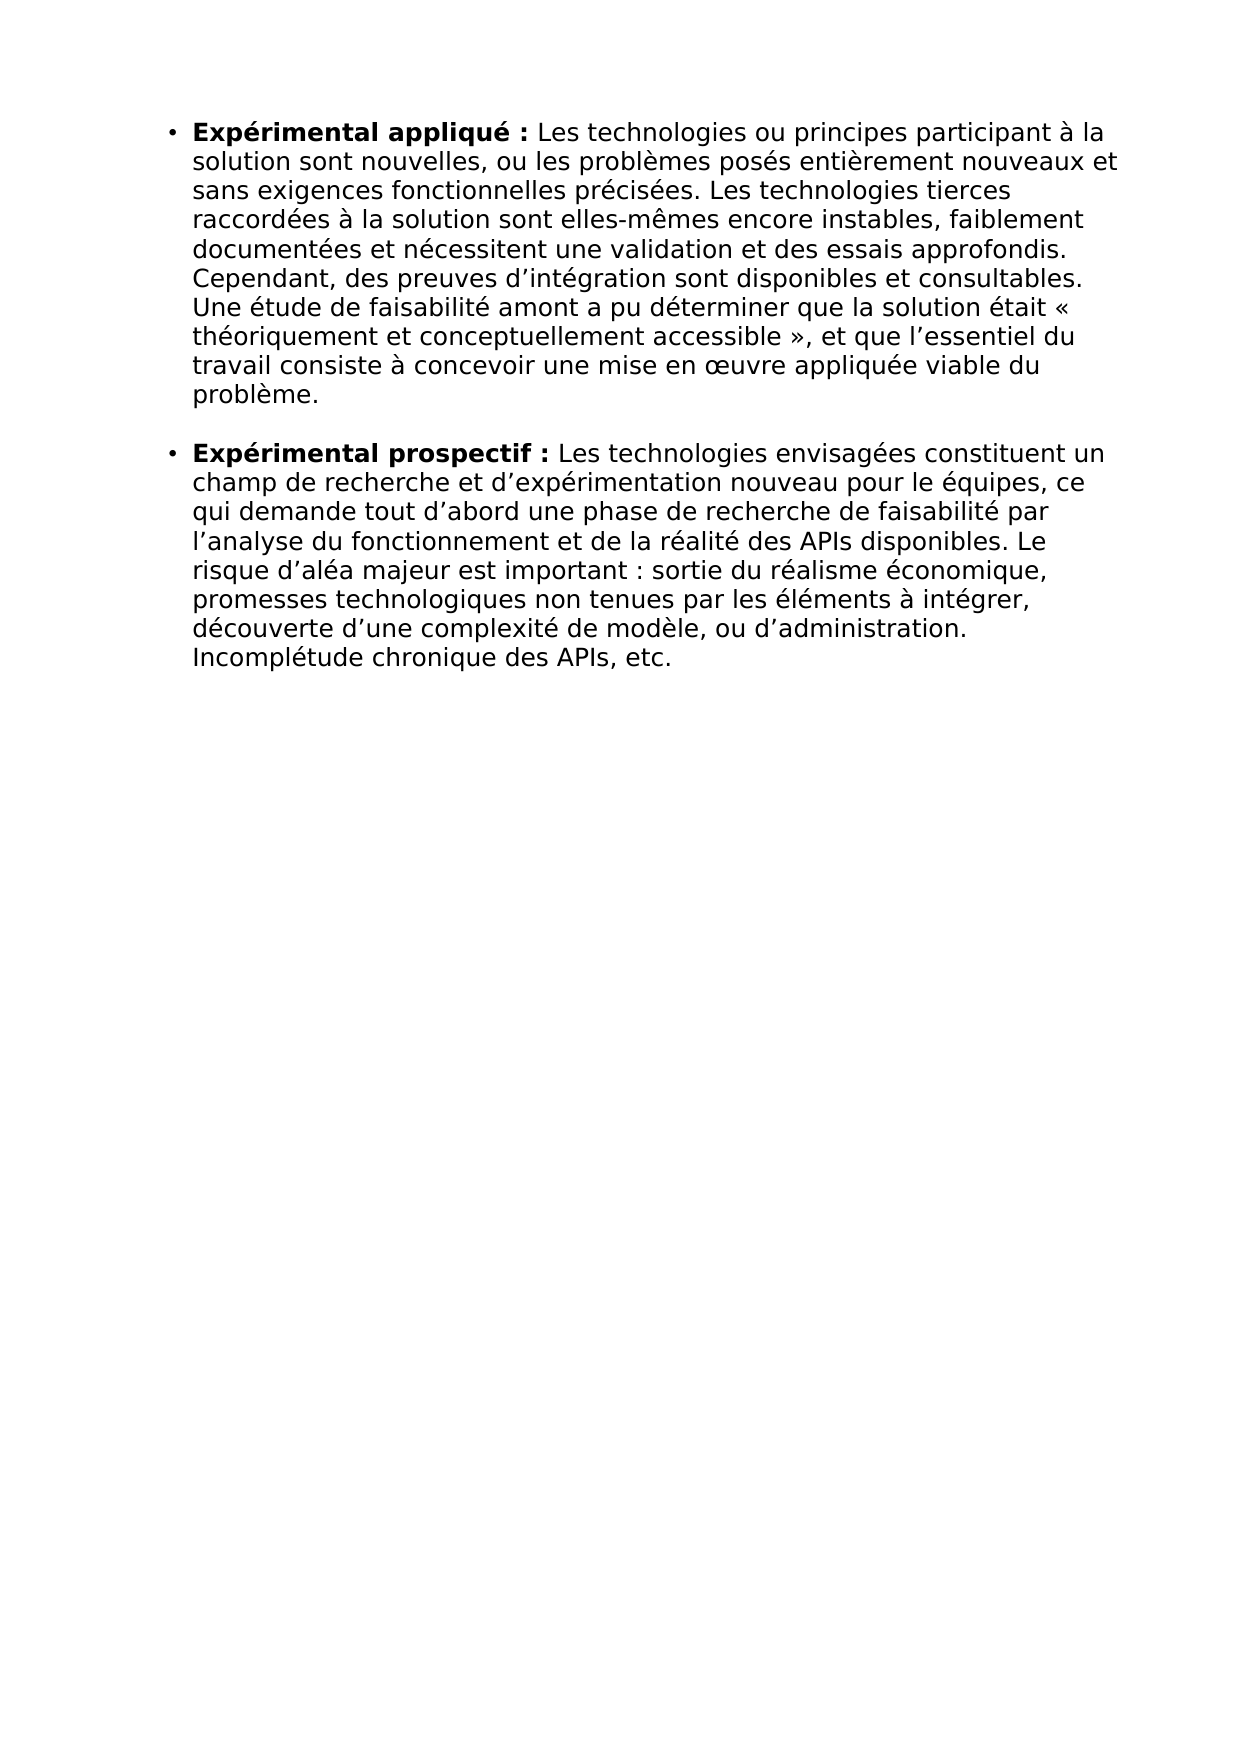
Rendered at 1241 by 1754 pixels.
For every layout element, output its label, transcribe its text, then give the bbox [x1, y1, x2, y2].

list Expérimental prospectif : Les technologies envisagées constituent un champ de recherche et d’expérimentation nouveau pour le équipes, ce qui demande tout d’abord une phase de recherche de faisabilité par l’analyse du fonctionnement et de la réalité des APIs disponibles. Le risque d’aléa majeur est important : sortie du réalisme économique, promesses technologiques non tenues par les éléments à intégrer, découverte d’une complexité de modèle, ou d’administration. Incomplétude chronique des APIs, etc. [177, 439, 1122, 673]
list Expérimental appliqué : Les technologies ou principes participant à la solution sont nouvelles, ou les problèmes posés entièrement nouveaux et sans exigences fonctionnelles précisées. Les technologies tierces raccordées à la solution sont elles-mêmes encore instables, faiblement documentées et nécessitent une validation et des essais approfondis. Cependant, des preuves d’intégration sont disponibles et consultables. Une étude de faisabilité amont a pu déterminer que la solution était « théoriquement et conceptuellement accessible », et que l’essentiel du travail consiste à concevoir une mise en œuvre appliquée viable du problème. [177, 118, 1122, 410]
